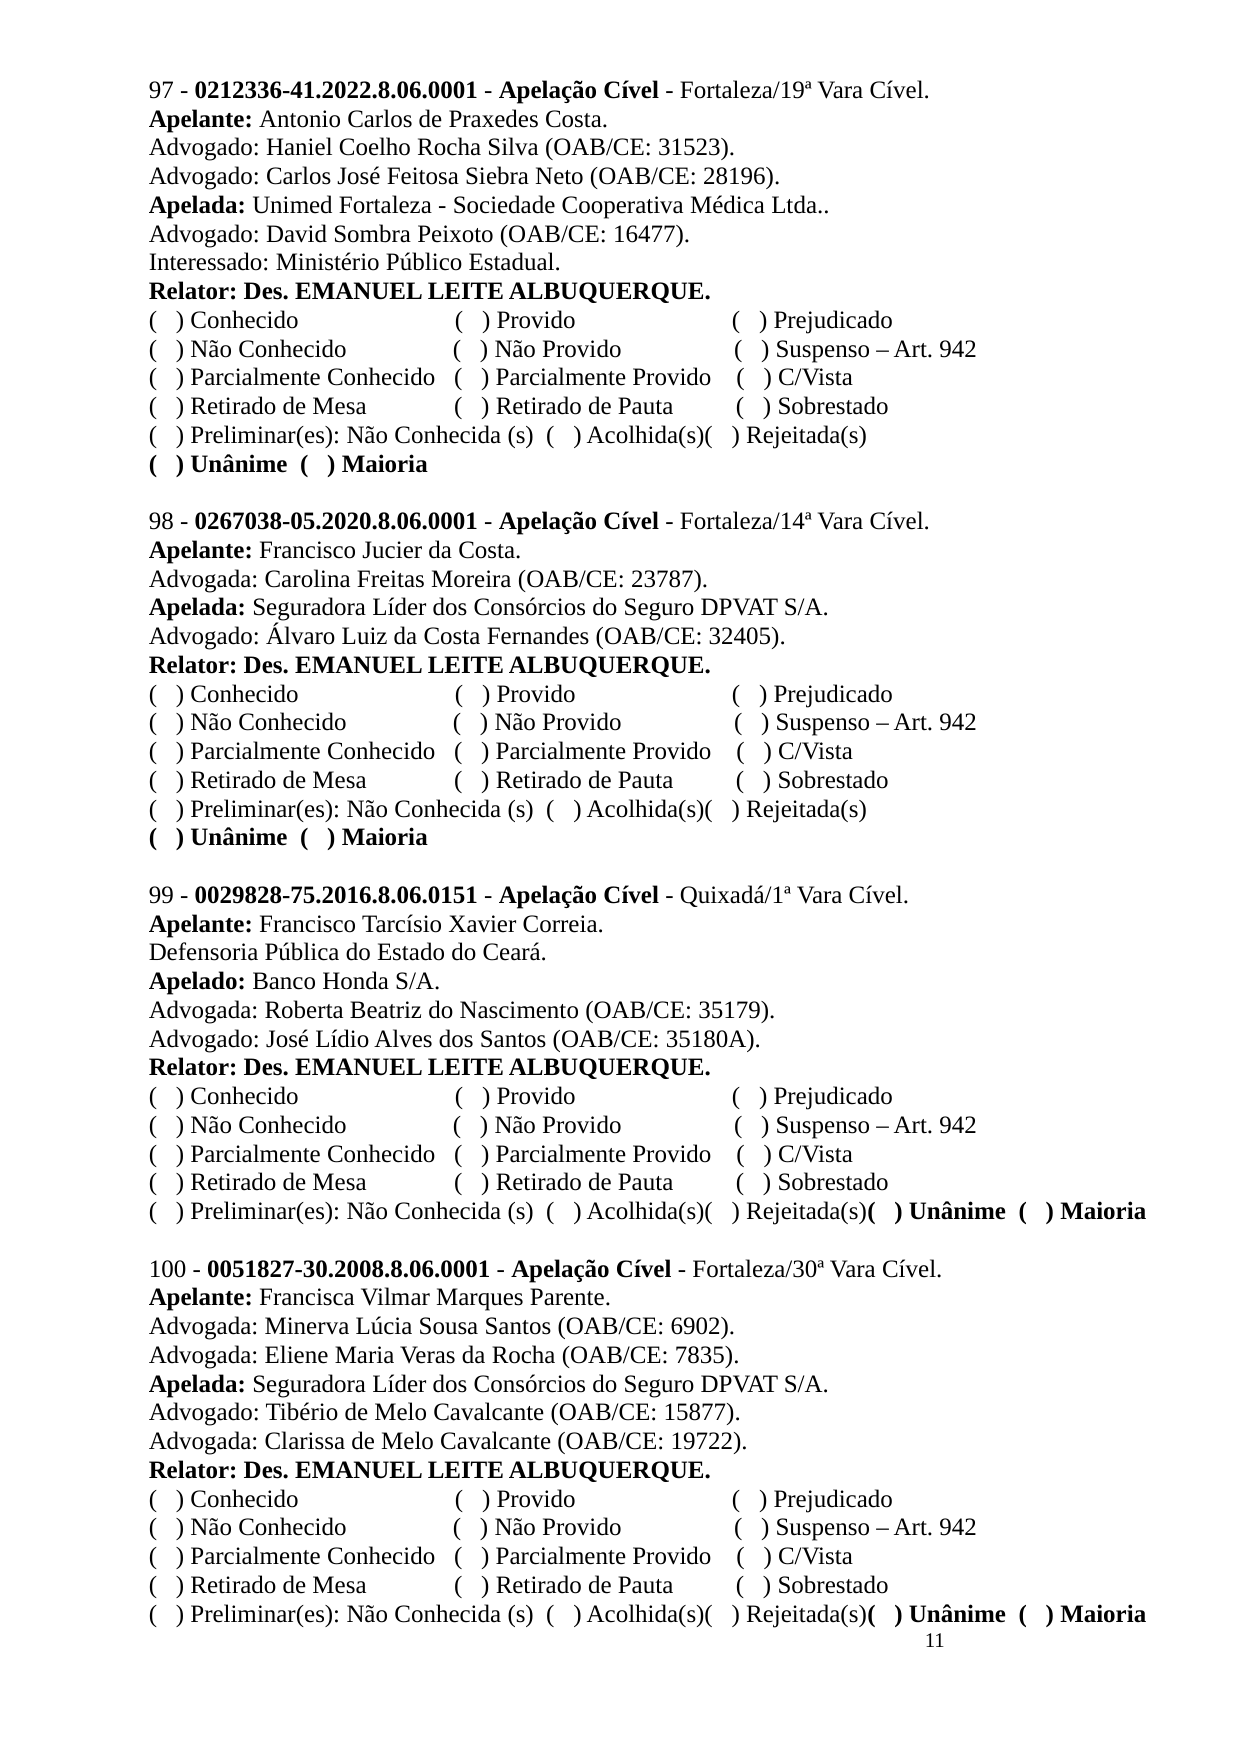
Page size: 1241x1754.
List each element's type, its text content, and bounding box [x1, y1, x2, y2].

text ( ) Retirado de Mesa ( ) Retirado de Pauta ( ) Sobrestado [148, 765, 1158, 794]
text ( ) Não Conhecido ( ) Não Provido ( ) Suspenso – Art. 942 [148, 707, 1158, 736]
text Advogado: Carlos José Feitosa Siebra Neto (OAB/CE: 28196). [148, 161, 1141, 190]
text Relator: Des. EMANUEL LEITE ALBUQUERQUE. [148, 1455, 1141, 1484]
text 99 - 0029828-75.2016.8.06.0151 - Apelação Cível - Quixadá/1ª Vara Cível. [148, 880, 1141, 909]
text ( ) Parcialmente Conhecido ( ) Parcialmente Provido ( ) C/Vista [148, 362, 1158, 391]
text ( ) Preliminar(es): Não Conhecida (s) ( ) Acolhida(s)( ) Rejeitada(s)( ) Unânime ( ) Maioria [148, 1196, 1158, 1225]
text Relator: Des. EMANUEL LEITE ALBUQUERQUE. [148, 650, 1141, 679]
text ( ) Retirado de Mesa ( ) Retirado de Pauta ( ) Sobrestado [148, 391, 1158, 420]
text Advogada: Minerva Lúcia Sousa Santos (OAB/CE: 6902). [148, 1311, 1141, 1340]
text ( ) Conhecido ( ) Provido ( ) Prejudicado [148, 305, 1141, 334]
text ( ) Conhecido ( ) Provido ( ) Prejudicado [148, 1081, 1141, 1110]
text Apelado: Banco Honda S/A. [148, 966, 1141, 995]
text Advogada: Clarissa de Melo Cavalcante (OAB/CE: 19722). [148, 1426, 1141, 1455]
text ( ) Preliminar(es): Não Conhecida (s) ( ) Acolhida(s)( ) Rejeitada(s)( ) Unânime ( ) Maioria [148, 1599, 1158, 1627]
text ( ) Conhecido ( ) Provido ( ) Prejudicado [148, 679, 1141, 707]
text ( ) Não Conhecido ( ) Não Provido ( ) Suspenso – Art. 942 [148, 1512, 1158, 1541]
text Advogado: Haniel Coelho Rocha Silva (OAB/CE: 31523). [148, 132, 1141, 161]
text Advogado: Álvaro Luiz da Costa Fernandes (OAB/CE: 32405). [148, 621, 1141, 650]
text Relator: Des. EMANUEL LEITE ALBUQUERQUE. [148, 1052, 1141, 1081]
text 98 - 0267038-05.2020.8.06.0001 - Apelação Cível - Fortaleza/14ª Vara Cível. [148, 506, 1141, 535]
text ( ) Parcialmente Conhecido ( ) Parcialmente Provido ( ) C/Vista [148, 736, 1158, 765]
text Interessado: Ministério Público Estadual. [148, 247, 1141, 276]
text Advogada: Roberta Beatriz do Nascimento (OAB/CE: 35179). [148, 995, 1141, 1024]
text Apelada: Unimed Fortaleza - Sociedade Cooperativa Médica Ltda.. [148, 190, 1141, 219]
text Apelante: Francisco Tarcísio Xavier Correia. [148, 909, 1141, 937]
text ( ) Parcialmente Conhecido ( ) Parcialmente Provido ( ) C/Vista [148, 1541, 1158, 1570]
text Apelante: Francisca Vilmar Marques Parente. [148, 1282, 1141, 1311]
text ( ) Não Conhecido ( ) Não Provido ( ) Suspenso – Art. 942 [148, 1110, 1158, 1139]
text ( ) Retirado de Mesa ( ) Retirado de Pauta ( ) Sobrestado [148, 1167, 1158, 1196]
text ( ) Retirado de Mesa ( ) Retirado de Pauta ( ) Sobrestado [148, 1570, 1158, 1599]
text ( ) Conhecido ( ) Provido ( ) Prejudicado [148, 1484, 1141, 1512]
text Apelante: Antonio Carlos de Praxedes Costa. [148, 104, 1141, 132]
text ( ) Preliminar(es): Não Conhecida (s) ( ) Acolhida(s)( ) Rejeitada(s) [148, 420, 1158, 449]
text Advogado: José Lídio Alves dos Santos (OAB/CE: 35180A). [148, 1024, 1141, 1052]
text ( ) Parcialmente Conhecido ( ) Parcialmente Provido ( ) C/Vista [148, 1139, 1158, 1167]
text ( ) Preliminar(es): Não Conhecida (s) ( ) Acolhida(s)( ) Rejeitada(s) [148, 794, 1158, 822]
text Apelada: Seguradora Líder dos Consórcios do Seguro DPVAT S/A. [148, 592, 1141, 621]
text Advogada: Carolina Freitas Moreira (OAB/CE: 23787). [148, 564, 1141, 592]
text Advogada: Eliene Maria Veras da Rocha (OAB/CE: 7835). [148, 1340, 1141, 1369]
text ( ) Unânime ( ) Maioria [148, 822, 1158, 851]
text Apelante: Francisco Jucier da Costa. [148, 535, 1141, 564]
text 97 - 0212336-41.2022.8.06.0001 - Apelação Cível - Fortaleza/19ª Vara Cível. [148, 75, 1141, 104]
text ( ) Unânime ( ) Maioria [148, 449, 1158, 477]
text Relator: Des. EMANUEL LEITE ALBUQUERQUE. [148, 276, 1141, 305]
text 100 - 0051827-30.2008.8.06.0001 - Apelação Cível - Fortaleza/30ª Vara Cível. [148, 1254, 1141, 1282]
text ( ) Não Conhecido ( ) Não Provido ( ) Suspenso – Art. 942 [148, 334, 1158, 362]
text Apelada: Seguradora Líder dos Consórcios do Seguro DPVAT S/A. [148, 1369, 1141, 1397]
text Advogado: David Sombra Peixoto (OAB/CE: 16477). [148, 219, 1141, 247]
text Defensoria Pública do Estado do Ceará. [148, 937, 1141, 966]
text Advogado: Tibério de Melo Cavalcante (OAB/CE: 15877). [148, 1397, 1141, 1426]
